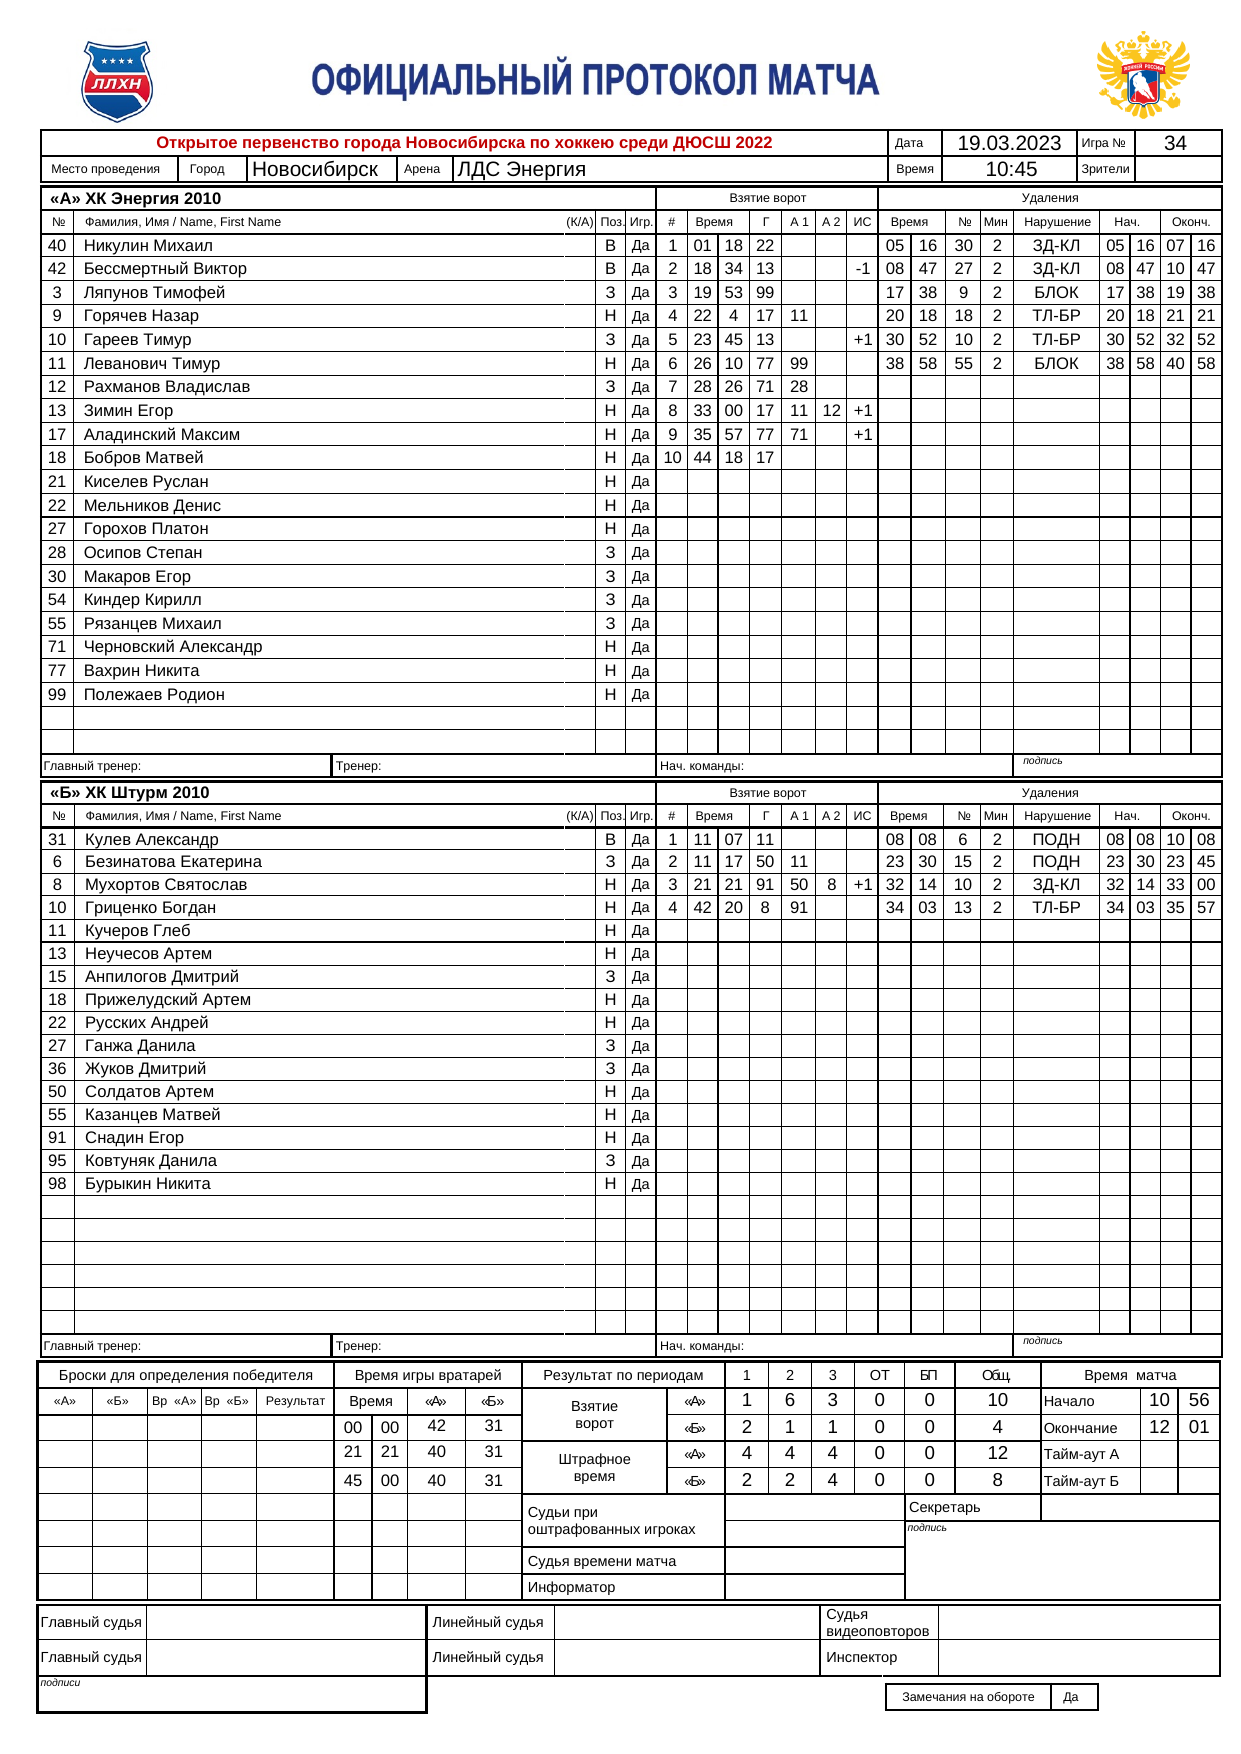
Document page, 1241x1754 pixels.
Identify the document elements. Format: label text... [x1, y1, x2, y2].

table_cell [75, 1196, 564, 1218]
table_cell [847, 1265, 877, 1287]
table_cell [466, 1494, 521, 1520]
table_cell [1100, 376, 1129, 398]
table_cell Да [626, 943, 655, 964]
table_cell -1 [847, 257, 877, 280]
table_cell Секретарь [906, 1495, 1040, 1520]
table_cell [981, 376, 1013, 398]
table_cell [596, 1288, 625, 1310]
table_cell [626, 1288, 655, 1310]
table_cell Фамилия, Имя / Name, First Name [74, 211, 565, 233]
table_cell 13 [944, 896, 980, 918]
table_cell [847, 612, 877, 634]
table_cell ТЛ-БР [1014, 896, 1099, 918]
table_cell 8 [42, 874, 74, 895]
table_cell Да [626, 470, 655, 493]
table_header Время игры вратарей [335, 1363, 521, 1387]
table_cell [719, 1288, 749, 1310]
table_cell 18 [1131, 305, 1160, 327]
table_cell [1100, 446, 1129, 469]
table_cell [565, 989, 595, 1011]
table_cell [816, 565, 846, 587]
table_header Взятие ворот [657, 783, 877, 803]
table_cell [1014, 1311, 1099, 1333]
table_cell 12 [42, 376, 73, 398]
table_cell Да [626, 257, 655, 280]
table_cell [816, 470, 846, 493]
table_cell [981, 423, 1013, 445]
table_cell Поз. [596, 211, 625, 233]
table_cell подпись [1014, 755, 1221, 776]
table_cell [202, 1521, 256, 1546]
table_cell [565, 920, 595, 941]
table_cell [1161, 707, 1190, 729]
table_header Общ. [956, 1363, 1040, 1387]
table_cell [335, 1494, 371, 1520]
table_cell Игр. [626, 211, 655, 233]
table_cell [750, 920, 781, 941]
table_cell [1014, 636, 1099, 658]
table_cell [1192, 989, 1221, 1011]
table_cell Киселев Руслан [74, 470, 564, 493]
table_cell 18 [719, 446, 749, 469]
table_cell подпись [906, 1522, 1219, 1599]
table_cell [1014, 966, 1099, 987]
table_cell Мельников Денис [74, 494, 564, 516]
table_cell [719, 1058, 749, 1079]
table_cell ТЛ-БР [1014, 328, 1099, 351]
table_cell [39, 1494, 92, 1520]
table_cell [782, 1150, 815, 1172]
table_cell [847, 1012, 877, 1033]
table_cell [1192, 1311, 1221, 1333]
table_cell З [596, 966, 625, 987]
table_cell [816, 683, 846, 706]
table_cell 13 [750, 257, 781, 280]
table_cell [657, 943, 687, 964]
table_cell [408, 1547, 465, 1573]
table_cell [657, 683, 687, 706]
table_cell [750, 1127, 781, 1149]
table_cell Бурыкин Никита [75, 1173, 564, 1195]
table_cell Взятие ворот [523, 1389, 666, 1440]
table_cell Жуков Дмитрий [75, 1058, 564, 1079]
table_cell [750, 1196, 781, 1218]
table_cell [596, 1219, 625, 1241]
table_cell [981, 1265, 1013, 1287]
table_cell 23 [1100, 850, 1129, 872]
table_cell [688, 1288, 717, 1310]
table_cell [816, 1219, 846, 1241]
table_cell Да [626, 896, 655, 918]
table_cell [657, 1127, 687, 1149]
table_cell 00 [1192, 874, 1221, 895]
table_cell 54 [42, 588, 73, 611]
table_cell [257, 1416, 333, 1440]
table_cell 12 [816, 399, 846, 422]
table_cell [1100, 612, 1129, 634]
table_cell Н [596, 399, 625, 422]
table_cell [750, 565, 781, 587]
table_cell [1100, 1127, 1129, 1149]
table_cell Г [750, 211, 781, 233]
table_cell [1192, 1173, 1221, 1195]
table_cell [816, 423, 846, 445]
table_cell [719, 1311, 749, 1333]
table_cell [912, 612, 945, 634]
table_cell 19 [688, 281, 717, 303]
table_cell [93, 1441, 147, 1467]
table_cell 17 [879, 281, 910, 303]
table_cell 35 [688, 423, 717, 445]
table_cell [782, 1219, 815, 1241]
table_cell [981, 1127, 1013, 1149]
table_cell [879, 659, 910, 682]
table_cell [1014, 659, 1099, 682]
table_cell [847, 1081, 877, 1103]
table_cell [879, 1265, 910, 1287]
table_cell Н [596, 305, 625, 327]
table_cell [782, 257, 815, 280]
table_cell 10 [946, 328, 980, 351]
table_cell [847, 659, 877, 682]
table_cell Игр. [626, 805, 655, 826]
table_header Да [1052, 1685, 1097, 1709]
table_cell [39, 1416, 92, 1440]
table_cell Казанцев Матвей [75, 1104, 564, 1126]
table_header «А» ХК Энергия 2010 [42, 188, 655, 209]
table_cell 2 [981, 829, 1013, 849]
table_cell [1161, 1288, 1190, 1310]
table_cell 14 [912, 874, 943, 895]
table_cell ПОДН [1014, 850, 1099, 872]
table_cell [1014, 1288, 1099, 1310]
table_cell [816, 1196, 846, 1218]
table_cell 31 [466, 1441, 521, 1467]
table_cell [657, 565, 687, 587]
table_cell [782, 989, 815, 1011]
table_cell 71 [782, 423, 815, 445]
table_cell 03 [1131, 896, 1160, 918]
table_cell 1 [657, 829, 687, 849]
table_cell [93, 1574, 147, 1599]
table_cell [1179, 1441, 1219, 1467]
table_cell [719, 612, 749, 634]
table_cell 2 [981, 281, 1013, 303]
table_cell [1161, 683, 1190, 706]
table_cell [847, 896, 877, 918]
table_cell подписи [39, 1677, 425, 1711]
table_header Дата [889, 131, 941, 155]
table_cell [981, 659, 1013, 682]
table_cell 31 [466, 1468, 521, 1493]
table_cell 0 [855, 1442, 904, 1467]
table_cell [816, 257, 846, 280]
table_cell [596, 1311, 625, 1333]
table_cell Судья видеоповторов [821, 1606, 938, 1639]
table_cell [428, 1677, 882, 1711]
table_cell [1014, 1127, 1099, 1149]
table_cell [688, 683, 717, 706]
table_cell [816, 352, 846, 374]
table_cell ЛДС Энергия [454, 157, 887, 181]
table_cell [565, 1196, 595, 1218]
table_cell [981, 1035, 1013, 1057]
table_cell [1161, 943, 1190, 964]
table_cell [879, 1311, 910, 1333]
table_cell [1014, 494, 1099, 516]
table_cell [202, 1416, 256, 1440]
table_cell [1161, 1196, 1190, 1218]
table_cell 08 [1100, 829, 1129, 849]
table_cell [1100, 636, 1129, 658]
table_cell [657, 1265, 687, 1287]
table_cell [750, 1150, 781, 1172]
table_cell Оконч. [1161, 805, 1221, 826]
table_cell [719, 1265, 749, 1287]
table_cell [946, 636, 980, 658]
table_cell [782, 636, 815, 658]
table_cell [816, 1127, 846, 1149]
table_cell [555, 1640, 819, 1675]
table_cell [565, 683, 595, 706]
table_cell З [596, 565, 625, 587]
table_cell [1161, 730, 1190, 753]
table_cell [944, 1265, 980, 1287]
table_cell [946, 588, 980, 611]
table_cell Линейный судья [428, 1640, 554, 1675]
table_cell Результат [257, 1389, 333, 1413]
table_cell [782, 565, 815, 587]
table_cell 57 [1192, 896, 1221, 918]
table_cell [944, 1311, 980, 1333]
table_cell Киндер Кирилл [74, 588, 564, 611]
table_cell [1161, 518, 1190, 540]
table_cell 30 [42, 565, 73, 587]
table_cell [1100, 989, 1129, 1011]
table_cell 00 [373, 1468, 407, 1493]
table_cell Арена [398, 157, 452, 181]
table_cell [408, 1521, 465, 1546]
table_cell [1014, 943, 1099, 964]
table_cell [1161, 1311, 1190, 1333]
table_cell [565, 1173, 595, 1195]
table_cell 40 [1161, 352, 1190, 374]
table_cell [42, 1242, 74, 1264]
table_cell [1014, 612, 1099, 634]
table_cell [946, 470, 980, 493]
table_cell [879, 943, 910, 964]
table_cell 05 [879, 235, 910, 256]
table_cell [1192, 1288, 1221, 1310]
table_cell Тренер: [333, 755, 655, 776]
table_cell [626, 1242, 655, 1264]
table_cell Никулин Михаил [74, 235, 564, 256]
table_cell ТЛ-БР [1014, 305, 1099, 327]
table_cell [1014, 1265, 1099, 1287]
table_cell [1014, 518, 1099, 540]
table_cell [1131, 541, 1160, 564]
table_cell 00 [335, 1416, 371, 1440]
table_cell 30 [912, 850, 943, 872]
table_cell [1100, 683, 1129, 706]
table_cell Горячев Назар [74, 305, 564, 327]
table_cell [565, 636, 595, 658]
table_cell [879, 1035, 910, 1057]
table_cell [1014, 446, 1099, 469]
table_cell [847, 352, 877, 374]
table_cell [782, 829, 815, 849]
table_cell 11 [688, 829, 717, 849]
table_cell [816, 518, 846, 540]
table_cell [565, 352, 595, 374]
table_cell 31 [42, 829, 74, 849]
table_cell 71 [750, 376, 781, 398]
table_cell [719, 565, 749, 587]
table_cell 03 [912, 896, 943, 918]
table_cell [879, 565, 910, 587]
table_cell 28 [688, 376, 717, 398]
table_cell 16 [912, 235, 945, 256]
table_cell 21 [335, 1441, 371, 1467]
table_cell [1192, 1242, 1221, 1264]
table_cell 10:45 [943, 157, 1076, 181]
table_cell 18 [946, 305, 980, 327]
table_cell 10 [1161, 829, 1190, 849]
table_cell А 1 [782, 805, 815, 826]
table_cell Вр «А» [148, 1389, 201, 1413]
table_cell [847, 1219, 877, 1241]
table_cell [688, 588, 717, 611]
table_cell [466, 1547, 521, 1573]
table_cell [847, 966, 877, 987]
table_cell 2 [981, 257, 1013, 280]
table_cell [657, 1012, 687, 1033]
table_cell [1161, 1127, 1190, 1149]
table_cell 32 [1161, 328, 1190, 351]
table_cell 10 [1141, 1389, 1177, 1413]
table_cell [879, 920, 910, 941]
table_cell [981, 1196, 1013, 1218]
table_cell А 2 [816, 805, 846, 826]
table_cell 98 [42, 1173, 74, 1195]
table_cell [816, 494, 846, 516]
table_cell [782, 281, 815, 303]
table_cell [719, 1242, 749, 1264]
table_cell [816, 707, 846, 729]
table_cell Да [626, 1035, 655, 1057]
table_cell Мухортов Святослав [75, 874, 564, 895]
table_cell Гриценко Богдан [75, 896, 564, 918]
table_cell 17 [1100, 281, 1129, 303]
table_cell [847, 518, 877, 540]
table_cell [782, 1242, 815, 1264]
table_cell 32 [879, 874, 910, 895]
table_cell [565, 494, 595, 516]
table_cell [750, 966, 781, 987]
table_cell [847, 1150, 877, 1172]
table_cell [750, 1058, 781, 1079]
table_cell [946, 446, 980, 469]
table_cell [565, 565, 595, 587]
table_cell [688, 1104, 717, 1126]
table_cell [688, 1012, 717, 1033]
table_cell [750, 683, 781, 706]
table_cell Да [626, 1104, 655, 1126]
table_cell Линейный судья [428, 1606, 554, 1639]
table_cell Н [596, 989, 625, 1011]
table_cell [981, 1081, 1013, 1103]
table_cell [981, 730, 1013, 753]
table_cell 11 [782, 399, 815, 422]
table_cell [1014, 1219, 1099, 1241]
table_cell [912, 707, 945, 729]
table_cell [1014, 470, 1099, 493]
table_cell «А» [668, 1442, 724, 1467]
table_cell [981, 541, 1013, 564]
table_cell Да [626, 683, 655, 706]
table_cell [750, 1288, 781, 1310]
table_cell [719, 518, 749, 540]
table_cell [1161, 636, 1190, 658]
table_cell [565, 518, 595, 540]
table_cell 8 [956, 1468, 1040, 1493]
table_cell [1161, 1173, 1190, 1195]
table_cell [847, 989, 877, 1011]
table_cell [1161, 612, 1190, 634]
table_cell 2 [726, 1415, 768, 1440]
table_header БП [905, 1363, 954, 1387]
table_cell Макаров Егор [74, 565, 564, 587]
table_cell 26 [688, 352, 717, 374]
table_cell [257, 1521, 333, 1546]
table_cell [42, 1265, 74, 1287]
table_cell Время [879, 805, 943, 826]
table_cell Да [626, 966, 655, 987]
table_cell [657, 1150, 687, 1172]
table_header Игра № [1078, 131, 1134, 155]
table_cell [782, 1265, 815, 1287]
table_cell [750, 541, 781, 564]
table_cell 13 [42, 943, 74, 964]
table_cell [944, 1242, 980, 1264]
table_cell [912, 1173, 943, 1195]
table_cell [1131, 376, 1160, 398]
table_cell [1161, 376, 1190, 398]
table_cell [946, 683, 980, 706]
table_cell [1014, 707, 1099, 729]
table_cell З [596, 612, 625, 634]
table_cell [93, 1468, 147, 1493]
table_cell [1161, 1242, 1190, 1264]
table_cell Да [626, 659, 655, 682]
table_cell 40 [408, 1441, 465, 1467]
table_cell [565, 1311, 595, 1333]
table_cell [565, 328, 595, 351]
table_cell 08 [1100, 257, 1129, 280]
table_cell [1192, 707, 1221, 729]
table_cell Информатор [523, 1575, 724, 1599]
table_cell # [657, 211, 687, 233]
table_cell [912, 920, 943, 941]
table_cell [1192, 730, 1221, 753]
table_cell [981, 1311, 1013, 1333]
table_cell [879, 1104, 910, 1126]
table_cell [1014, 1104, 1099, 1126]
table_cell [39, 1574, 92, 1599]
table_cell [1192, 376, 1221, 398]
table_cell [879, 989, 910, 1011]
table_cell 30 [879, 328, 910, 351]
table_cell [816, 235, 846, 256]
table_cell [1014, 1081, 1099, 1103]
table_cell [1136, 157, 1221, 181]
table_cell Тайм-аут А [1042, 1441, 1140, 1467]
table_cell 15 [944, 850, 980, 872]
table_cell [981, 1288, 1013, 1310]
table_cell [750, 1081, 781, 1103]
table_cell [782, 446, 815, 469]
table_cell [1014, 1173, 1099, 1195]
table_cell [1161, 1081, 1190, 1103]
table_cell [912, 1242, 943, 1264]
table_cell +1 [847, 328, 877, 351]
table_cell [719, 636, 749, 658]
table_cell 91 [750, 874, 781, 895]
table_cell [981, 1219, 1013, 1241]
table_cell Оконч. [1161, 211, 1221, 233]
table_cell 53 [719, 281, 749, 303]
table_cell 3 [657, 281, 687, 303]
table_cell 18 [42, 989, 74, 1011]
table_cell [912, 565, 945, 587]
table_cell Н [596, 352, 625, 374]
table_cell [816, 588, 846, 611]
table_cell 1 [726, 1389, 768, 1413]
table_cell [879, 1219, 910, 1241]
table_cell [719, 1173, 749, 1195]
table_cell [719, 920, 749, 941]
table_cell [912, 1196, 943, 1218]
table_cell [847, 1035, 877, 1057]
table_cell 77 [750, 423, 781, 445]
table_cell [912, 989, 943, 1011]
table_cell Вр «Б» [202, 1389, 256, 1413]
table_cell [719, 1196, 749, 1218]
table_cell [981, 494, 1013, 516]
table_cell Да [626, 305, 655, 327]
table_cell 22 [688, 305, 717, 327]
table_header Открытое первенство города Новосибирска по хоккею среди ДЮСШ 2022 [42, 131, 887, 155]
table_cell [1192, 1081, 1221, 1103]
table_cell Солдатов Артем [75, 1081, 564, 1103]
table_cell [750, 494, 781, 516]
table_cell [657, 1035, 687, 1057]
table_cell [912, 943, 943, 964]
table_cell «Б » [466, 1389, 521, 1413]
table_cell [257, 1468, 333, 1493]
table_cell [202, 1441, 256, 1467]
table_cell Судьи при оштрафованных игроках [523, 1495, 724, 1546]
table_cell [1100, 470, 1129, 493]
table_cell 36 [42, 1058, 74, 1079]
table_cell [981, 565, 1013, 587]
table_cell 50 [782, 874, 815, 895]
table_cell Да [626, 588, 655, 611]
table_cell [944, 920, 980, 941]
table_cell [373, 1521, 407, 1546]
table_cell [1192, 966, 1221, 987]
table_cell [782, 1196, 815, 1218]
table_cell [147, 1640, 425, 1675]
table_cell Н [596, 636, 625, 658]
table_cell [750, 1311, 781, 1333]
table_cell БЛОК [1014, 352, 1099, 374]
table_cell [750, 470, 781, 493]
table_cell 47 [1192, 257, 1221, 280]
table_cell 52 [912, 328, 945, 351]
table_cell [816, 850, 846, 872]
table_cell 31 [466, 1416, 521, 1440]
table_cell [750, 730, 781, 753]
table_cell Да [626, 850, 655, 872]
table_cell [688, 920, 717, 941]
table_cell З [596, 850, 625, 872]
table_cell 10 [1161, 257, 1190, 280]
table_cell [565, 659, 595, 682]
table_cell Поз. [596, 805, 625, 826]
table_cell [1014, 588, 1099, 611]
table_cell 18 [912, 305, 945, 327]
table_cell [879, 446, 910, 469]
table_cell 18 [42, 446, 73, 469]
table_cell [726, 1548, 904, 1573]
table_cell Прижелудский Артем [75, 989, 564, 1011]
table_cell З [596, 1150, 625, 1172]
table_cell 08 [912, 829, 943, 849]
table_header Замечания на обороте [887, 1685, 1050, 1709]
table_cell [466, 1574, 521, 1599]
table_cell [879, 518, 910, 540]
table_cell [335, 1574, 371, 1599]
table_cell [565, 707, 595, 729]
table_cell [1192, 1104, 1221, 1126]
table_cell [912, 494, 945, 516]
table_cell [912, 376, 945, 398]
table_cell Да [626, 541, 655, 564]
table_cell [946, 376, 980, 398]
table_cell 21 [373, 1441, 407, 1467]
table_cell «Б» [93, 1389, 147, 1413]
table_cell 16 [1131, 235, 1160, 256]
table_cell [912, 1311, 943, 1333]
table_cell [657, 966, 687, 987]
table_cell [1161, 446, 1190, 469]
table_cell [1192, 518, 1221, 540]
table_cell [944, 1288, 980, 1310]
table_cell [1161, 989, 1190, 1011]
table_header Удаления [879, 188, 1221, 209]
table_cell 14 [1131, 874, 1160, 895]
table_cell [816, 659, 846, 682]
table_cell 10 [944, 874, 980, 895]
table_cell [750, 612, 781, 634]
table_cell [847, 850, 877, 872]
table_header 34 [1136, 131, 1221, 155]
table_cell Да [626, 1150, 655, 1172]
table_cell З [596, 1058, 625, 1079]
table_cell 17 [750, 399, 781, 422]
table_cell 38 [1100, 352, 1129, 374]
table_cell [1131, 518, 1160, 540]
table_cell 9 [946, 281, 980, 303]
table_cell [847, 1173, 877, 1195]
table_header 19.03.2023 [943, 131, 1076, 155]
table_cell 08 [1131, 829, 1160, 849]
table_cell [879, 1242, 910, 1264]
table_header Броски для определения победителя [39, 1363, 333, 1387]
table_cell А 2 [816, 211, 846, 233]
table_cell [944, 1150, 980, 1172]
table_cell +1 [847, 423, 877, 445]
table_cell 38 [879, 352, 910, 374]
table_cell [1014, 541, 1099, 564]
table_cell Да [626, 399, 655, 422]
table_cell [981, 1150, 1013, 1172]
table_cell Н [596, 1104, 625, 1126]
table_cell [847, 683, 877, 706]
table_cell [750, 1265, 781, 1287]
table_cell [1100, 1173, 1129, 1195]
table_cell [816, 305, 846, 327]
table_cell [565, 1265, 595, 1287]
table_cell 21 [719, 874, 749, 895]
table_cell [657, 1058, 687, 1079]
table_cell 18 [688, 257, 717, 280]
table_cell 58 [1192, 352, 1221, 374]
table_cell 8 [750, 896, 781, 918]
table_header Удаления [879, 783, 1221, 803]
table_cell 52 [1192, 328, 1221, 351]
table_cell [981, 920, 1013, 941]
table_cell Нач. команды: [657, 1335, 1012, 1356]
table_cell [816, 920, 846, 941]
table_cell [782, 1058, 815, 1079]
table_cell [1131, 1242, 1160, 1264]
table_cell [981, 966, 1013, 987]
table_cell Да [626, 1058, 655, 1079]
table_cell [750, 1173, 781, 1195]
table_cell [1192, 659, 1221, 682]
table_cell [1131, 1081, 1160, 1103]
table_cell [912, 1104, 943, 1126]
table_cell [93, 1521, 147, 1546]
table_cell 0 [855, 1389, 904, 1413]
table_cell [1161, 470, 1190, 493]
table_cell [847, 235, 877, 256]
table_cell [946, 494, 980, 516]
table_cell 27 [946, 257, 980, 280]
table_cell [1131, 399, 1160, 422]
table_cell Кулев Александр [75, 829, 564, 849]
table_cell [1131, 1035, 1160, 1057]
table_cell # [657, 805, 687, 826]
table_cell [1131, 494, 1160, 516]
table_cell [39, 1468, 92, 1493]
table_cell [912, 1219, 943, 1241]
table_cell 0 [855, 1468, 904, 1493]
table_cell [1099, 1682, 1220, 1711]
table_cell [75, 1311, 564, 1333]
table_cell 05 [1100, 235, 1129, 256]
table_cell [1161, 1219, 1190, 1241]
table_cell [1161, 423, 1190, 445]
table_cell Да [626, 1127, 655, 1149]
table_cell [565, 446, 595, 469]
table_cell [565, 470, 595, 493]
table_cell [565, 896, 595, 918]
table_cell [657, 494, 687, 516]
table_cell [565, 1242, 595, 1264]
table_cell № [42, 211, 73, 233]
table_cell [147, 1606, 425, 1639]
table_cell [39, 1521, 92, 1546]
table_cell [1192, 399, 1221, 422]
table_cell [257, 1574, 333, 1599]
table_cell [657, 1242, 687, 1264]
table_cell [726, 1521, 904, 1546]
table_cell [93, 1494, 147, 1520]
table_cell [657, 1288, 687, 1310]
table_cell [688, 1150, 717, 1172]
table_cell 4 [657, 305, 687, 327]
table_cell [944, 1035, 980, 1057]
table_cell [879, 470, 910, 493]
table_cell [1192, 1219, 1221, 1241]
table_cell [847, 446, 877, 469]
table_cell 08 [879, 257, 910, 280]
table_cell 08 [1192, 829, 1221, 849]
table_cell [1192, 494, 1221, 516]
table_cell [1131, 1150, 1160, 1172]
table_cell 10 [956, 1389, 1040, 1413]
table_cell Нарушение [1014, 211, 1099, 233]
table_cell [74, 730, 564, 753]
table_cell [1014, 399, 1099, 422]
table_cell [1014, 1012, 1099, 1033]
table_cell [565, 612, 595, 634]
table_cell [981, 588, 1013, 611]
table_cell [719, 1012, 749, 1033]
table_cell [1100, 1081, 1129, 1103]
table_cell 91 [782, 896, 815, 918]
table_cell [657, 518, 687, 540]
table_cell [912, 1150, 943, 1172]
table_cell Штрафное время [523, 1442, 666, 1493]
table_cell [847, 305, 877, 327]
table_cell Тренер: [333, 1335, 655, 1356]
table_cell [1042, 1495, 1219, 1520]
table_cell [879, 1196, 910, 1218]
table_cell № [946, 211, 980, 233]
table_cell [1161, 966, 1190, 987]
table_cell [782, 235, 815, 256]
table_cell [75, 1265, 564, 1287]
table_cell [626, 1311, 655, 1333]
table_cell 45 [1192, 850, 1221, 872]
table_cell 08 [879, 829, 910, 849]
table_cell 3 [657, 874, 687, 895]
table_cell [719, 1150, 749, 1172]
table_cell Рязанцев Михаил [74, 612, 564, 634]
table_cell [1131, 1196, 1160, 1218]
table_cell 0 [855, 1415, 904, 1440]
table_cell 34 [1100, 896, 1129, 918]
table_cell [1014, 1035, 1099, 1057]
table_cell Да [626, 989, 655, 1011]
table_cell [1100, 399, 1129, 422]
table_cell [688, 1173, 717, 1195]
table_cell [1100, 1311, 1129, 1333]
table_cell [1141, 1468, 1177, 1493]
table_cell [1179, 1468, 1219, 1493]
table_cell «Б» [668, 1415, 724, 1440]
table_cell 91 [42, 1127, 74, 1149]
table_cell Зимин Егор [74, 399, 564, 422]
table_cell [750, 1104, 781, 1126]
table_cell [257, 1494, 333, 1520]
table_cell [657, 541, 687, 564]
table_cell [1100, 1012, 1129, 1033]
table_cell [782, 659, 815, 682]
table_cell [1131, 612, 1160, 634]
table_cell Ганжа Данила [75, 1035, 564, 1057]
table_cell [42, 1288, 74, 1310]
table_cell Черновский Александр [74, 636, 564, 658]
table_cell [912, 1288, 943, 1310]
table_cell [946, 423, 980, 445]
table_cell [1131, 1219, 1160, 1241]
table_cell [626, 1219, 655, 1241]
table_cell Леванович Тимур [74, 352, 564, 374]
table_cell «А» [408, 1389, 465, 1413]
table_cell 11 [782, 305, 815, 327]
table_cell 42 [408, 1416, 465, 1440]
table_cell [565, 541, 595, 564]
table_cell [1100, 1150, 1129, 1172]
table_cell [373, 1574, 407, 1599]
table_cell [782, 1012, 815, 1033]
table_cell Вахрин Никита [74, 659, 564, 682]
table_cell [912, 541, 945, 564]
table_cell [1141, 1441, 1177, 1467]
table_cell Да [626, 446, 655, 469]
table_cell [879, 1127, 910, 1149]
table_cell [782, 1311, 815, 1333]
table_cell Н [596, 659, 625, 682]
table_cell [1100, 1196, 1129, 1218]
table_cell [726, 1495, 904, 1520]
table_cell 15 [42, 966, 74, 987]
table_cell 1 [769, 1415, 811, 1440]
table_cell [981, 1104, 1013, 1126]
table_cell [657, 470, 687, 493]
table_cell ЗД-КЛ [1014, 257, 1099, 280]
table_cell [565, 257, 595, 280]
table_cell Нарушение [1014, 805, 1099, 826]
table_cell [939, 1640, 1219, 1675]
table_cell Горохов Платон [74, 518, 564, 540]
table_cell [816, 446, 846, 469]
table_cell [657, 1104, 687, 1126]
table_cell [946, 659, 980, 682]
table_cell [1161, 565, 1190, 587]
table_cell [981, 636, 1013, 658]
table_cell [1014, 989, 1099, 1011]
table_cell [202, 1547, 256, 1573]
table_cell [847, 1127, 877, 1149]
table_cell 38 [912, 281, 945, 303]
table_cell [750, 707, 781, 729]
table_cell [1131, 730, 1160, 753]
table_cell Н [596, 446, 625, 469]
table_cell [688, 636, 717, 658]
table_cell [1100, 920, 1129, 941]
table_cell [1131, 659, 1160, 682]
table_cell [93, 1416, 147, 1440]
table_cell [1131, 1311, 1160, 1333]
table_cell [373, 1494, 407, 1520]
table_cell [816, 1173, 846, 1195]
table_cell [912, 683, 945, 706]
table_cell Время [879, 211, 945, 233]
table_cell [719, 683, 749, 706]
table_cell [782, 920, 815, 941]
table_cell [1192, 943, 1221, 964]
table_cell [1100, 966, 1129, 987]
table_cell [946, 565, 980, 587]
table_cell Н [596, 874, 625, 895]
table_cell [688, 1242, 717, 1264]
table_cell [981, 1058, 1013, 1079]
table_cell 55 [42, 612, 73, 634]
table_cell ПОДН [1014, 829, 1099, 849]
table_cell 0 [905, 1442, 954, 1467]
table_cell [148, 1574, 201, 1599]
table_cell 4 [719, 305, 749, 327]
table_cell [565, 730, 595, 753]
table_cell 8 [657, 399, 687, 422]
table_cell 11 [42, 352, 73, 374]
table_cell [1014, 376, 1099, 398]
table_cell [1131, 920, 1160, 941]
table_cell [565, 850, 595, 872]
table_cell 95 [42, 1150, 74, 1172]
table_cell 26 [719, 376, 749, 398]
table_cell [981, 1242, 1013, 1264]
table_cell [596, 1265, 625, 1287]
table_cell [750, 518, 781, 540]
table_cell [657, 707, 687, 729]
table_cell [657, 1311, 687, 1333]
table_cell подпись [1014, 1335, 1221, 1356]
table_cell 71 [42, 636, 73, 658]
table_cell [657, 1173, 687, 1195]
table_cell [1131, 1288, 1160, 1310]
table_cell № [944, 805, 980, 826]
table_header Время матча [1042, 1363, 1219, 1387]
table_cell [596, 1242, 625, 1264]
table_cell [879, 683, 910, 706]
table_cell 44 [688, 446, 717, 469]
table_cell А 1 [782, 211, 815, 233]
table_cell [981, 612, 1013, 634]
table_cell 58 [1131, 352, 1160, 374]
table_cell [626, 707, 655, 729]
table_cell [1100, 1058, 1129, 1079]
table_cell 4 [812, 1468, 854, 1493]
table_cell Да [626, 920, 655, 941]
table_cell [782, 730, 815, 753]
table_cell № [42, 805, 74, 826]
table_cell 50 [750, 850, 781, 872]
table_cell Г [750, 805, 781, 826]
table_cell [688, 730, 717, 753]
table_cell 23 [1161, 850, 1190, 872]
table_cell [688, 1081, 717, 1103]
table_cell [981, 446, 1013, 469]
table_cell [847, 1288, 877, 1310]
table_cell [912, 659, 945, 682]
table_cell [981, 1173, 1013, 1195]
table_cell [1192, 636, 1221, 658]
table_cell [944, 1081, 980, 1103]
table_cell [719, 494, 749, 516]
table_cell [1131, 966, 1160, 987]
table_cell Время [688, 211, 749, 233]
table_cell [1192, 1012, 1221, 1033]
table_cell [565, 829, 595, 849]
table_cell [782, 1173, 815, 1195]
table_cell Ляпунов Тимофей [74, 281, 564, 303]
table_cell [1192, 565, 1221, 587]
table_cell 21 [1192, 305, 1221, 327]
table_cell 58 [912, 352, 945, 374]
table_cell 33 [1161, 874, 1190, 895]
table_cell [782, 328, 815, 351]
table_cell [847, 376, 877, 398]
table_cell [657, 1081, 687, 1103]
table_header Результат по периодам [523, 1363, 724, 1387]
table_cell [1161, 1265, 1190, 1287]
table_cell [466, 1521, 521, 1546]
table_cell 01 [688, 235, 717, 256]
table_cell [565, 281, 595, 303]
table_cell [202, 1494, 256, 1520]
table_cell 34 [879, 896, 910, 918]
table_header «Б» ХК Штурм 2010 [42, 783, 655, 803]
table_cell 00 [373, 1416, 407, 1440]
table_cell З [596, 281, 625, 303]
table_cell 17 [42, 423, 73, 445]
table_header 3 [812, 1363, 854, 1387]
table_cell Судья времени матча [523, 1548, 724, 1573]
table_cell [981, 989, 1013, 1011]
table_cell [946, 730, 980, 753]
table_cell [816, 636, 846, 658]
table_cell [1131, 1104, 1160, 1126]
table_cell 99 [750, 281, 781, 303]
table_cell [726, 1575, 904, 1599]
table_cell [847, 1196, 877, 1218]
table_cell З [596, 1035, 625, 1057]
table_cell 4 [657, 896, 687, 918]
table_cell 17 [719, 850, 749, 872]
table_cell 16 [1192, 235, 1221, 256]
table_cell [816, 829, 846, 849]
table_cell [981, 707, 1013, 729]
table_cell [42, 1196, 74, 1218]
table_cell 42 [42, 257, 73, 280]
table_cell 34 [719, 257, 749, 280]
table_cell 0 [905, 1415, 954, 1440]
table_cell [39, 1441, 92, 1467]
table_cell З [596, 328, 625, 351]
table_cell [782, 966, 815, 987]
table_cell [816, 943, 846, 964]
table_cell [1100, 707, 1129, 729]
table_cell ЗД-КЛ [1014, 235, 1099, 256]
table_cell [847, 565, 877, 587]
table_cell 07 [1161, 235, 1190, 256]
table_cell Новосибирск [248, 157, 396, 181]
table_cell [912, 1012, 943, 1033]
table_cell [847, 829, 877, 849]
table_cell 77 [750, 352, 781, 374]
table_cell [750, 1012, 781, 1033]
table_cell Время [889, 157, 941, 181]
table_cell 10 [42, 328, 73, 351]
table_cell [75, 1242, 564, 1264]
table_cell Ковтуняк Данила [75, 1150, 564, 1172]
table_cell 10 [657, 446, 687, 469]
table_cell [1014, 730, 1099, 753]
table_cell 28 [782, 376, 815, 398]
table_cell «Б» [668, 1468, 724, 1493]
table_cell [657, 612, 687, 634]
table_cell Инспектор [821, 1640, 938, 1675]
table_cell [1161, 494, 1190, 516]
table_cell 17 [750, 446, 781, 469]
table_cell Тайм-аут Б [1042, 1468, 1140, 1493]
table_cell Безинатова Екатерина [75, 850, 564, 872]
table_cell 2 [981, 305, 1013, 327]
table_cell [1192, 423, 1221, 445]
table_cell [816, 1035, 846, 1057]
table_cell [847, 1058, 877, 1079]
table_cell Да [626, 1081, 655, 1103]
table_cell [1192, 588, 1221, 611]
table_cell 10 [719, 352, 749, 374]
table_cell 1 [812, 1415, 854, 1440]
table_cell [42, 707, 73, 729]
table_cell Мин [981, 805, 1013, 826]
table_cell Н [596, 470, 625, 493]
table_cell [1161, 1012, 1190, 1033]
table_cell [981, 1012, 1013, 1033]
table_cell Да [626, 352, 655, 374]
table_cell [981, 683, 1013, 706]
table_cell Место проведения [42, 157, 177, 181]
table_cell [912, 399, 945, 422]
table_cell [596, 1196, 625, 1218]
table_cell [912, 446, 945, 469]
table_cell [1100, 494, 1129, 516]
table_cell 17 [750, 305, 781, 327]
table_cell [1100, 518, 1129, 540]
table_cell 00 [719, 399, 749, 422]
table_cell Да [626, 829, 655, 849]
table_cell [565, 943, 595, 964]
table_cell Окончание [1042, 1415, 1140, 1440]
table_cell [565, 1081, 595, 1103]
table_cell [1131, 707, 1160, 729]
table_cell [879, 541, 910, 564]
table_cell [816, 1265, 846, 1287]
table_cell [1100, 565, 1129, 587]
table_cell [565, 399, 595, 422]
table_cell 30 [946, 235, 980, 256]
table_cell [879, 494, 910, 516]
table_cell [939, 1606, 1219, 1639]
table_cell [626, 1265, 655, 1287]
table_cell [879, 707, 910, 729]
table_cell Н [596, 920, 625, 941]
table_cell 12 [1141, 1415, 1177, 1440]
table_cell [1192, 1035, 1221, 1057]
table_cell [782, 1081, 815, 1103]
table_cell [912, 730, 945, 753]
table_cell [847, 470, 877, 493]
table_cell [596, 730, 625, 753]
table_cell [1131, 1012, 1160, 1033]
table_cell [944, 1219, 980, 1241]
table_cell [719, 966, 749, 987]
table_cell 38 [1192, 281, 1221, 303]
table_header Взятие ворот [657, 188, 877, 209]
table_cell Н [596, 683, 625, 706]
table_cell [626, 1196, 655, 1218]
table_cell [1100, 1104, 1129, 1126]
table_cell Н [596, 1012, 625, 1033]
table_cell Главный тренер: [42, 755, 330, 776]
table_cell [816, 376, 846, 398]
table_cell (К/А) [565, 211, 595, 233]
table_cell [847, 920, 877, 941]
table_cell В [596, 829, 625, 849]
table_cell БЛОК [1014, 281, 1099, 303]
table_cell Снадин Егор [75, 1127, 564, 1149]
table_cell [946, 541, 980, 564]
table_cell 22 [42, 494, 73, 516]
table_cell [1100, 1288, 1129, 1310]
table_cell [565, 1127, 595, 1149]
table_cell [1100, 1265, 1129, 1287]
table_cell [1131, 1173, 1160, 1195]
table_cell [1100, 423, 1129, 445]
table_cell [912, 470, 945, 493]
table_cell [688, 1265, 717, 1287]
table_cell [657, 659, 687, 682]
table_cell [719, 1081, 749, 1103]
table_cell [1131, 943, 1160, 964]
table_cell [912, 518, 945, 540]
table_cell 99 [42, 683, 73, 706]
table_cell [719, 659, 749, 682]
table_cell [782, 683, 815, 706]
table_cell [879, 612, 910, 634]
table_cell 11 [750, 829, 781, 849]
table_cell [946, 399, 980, 422]
table_cell Н [596, 896, 625, 918]
table_cell 38 [1131, 281, 1160, 303]
table_cell [688, 1127, 717, 1149]
table_cell [847, 943, 877, 964]
table_cell [1161, 1035, 1190, 1057]
table_cell [912, 1265, 943, 1287]
table_cell [847, 541, 877, 564]
table_cell [688, 541, 717, 564]
table_cell [879, 376, 910, 398]
table_cell В [596, 257, 625, 280]
table_cell 9 [657, 423, 687, 445]
table_cell [879, 966, 910, 987]
table_cell 21 [688, 874, 717, 895]
table_cell 8 [816, 874, 846, 895]
table_cell [1100, 1219, 1129, 1241]
table_cell Да [626, 874, 655, 895]
table_cell [688, 989, 717, 1011]
table_cell [1192, 1058, 1221, 1079]
table_cell [565, 966, 595, 987]
table_cell 2 [981, 874, 1013, 895]
table_cell [750, 659, 781, 682]
table_cell Нач. [1100, 211, 1160, 233]
table_cell [879, 1288, 910, 1310]
table_cell [42, 1311, 74, 1333]
table_cell [1161, 1104, 1190, 1126]
table_cell [847, 281, 877, 303]
table_cell [39, 1547, 92, 1573]
table_cell [719, 470, 749, 493]
table_cell Да [626, 328, 655, 351]
table_cell [912, 1035, 943, 1057]
table_cell [946, 612, 980, 634]
table_cell [74, 707, 564, 729]
table_cell 20 [1100, 305, 1129, 327]
table_cell [879, 588, 910, 611]
table_cell [879, 1012, 910, 1033]
table_cell [1100, 1035, 1129, 1057]
table_cell 20 [879, 305, 910, 327]
table_cell 77 [42, 659, 73, 682]
table_cell Город [179, 157, 246, 181]
table_cell [148, 1547, 201, 1573]
table_cell 2 [981, 235, 1013, 256]
table_cell [1014, 920, 1099, 941]
table_cell [847, 1242, 877, 1264]
table_cell [1100, 588, 1129, 611]
table_cell [257, 1547, 333, 1573]
table_cell 21 [42, 470, 73, 493]
table_cell 99 [782, 352, 815, 374]
table_cell [944, 1012, 980, 1033]
table_cell [1014, 1242, 1099, 1264]
table_cell [565, 1012, 595, 1033]
table_cell [1131, 1058, 1160, 1079]
table_cell [816, 1242, 846, 1264]
table_cell [719, 707, 749, 729]
table_cell 40 [408, 1468, 465, 1493]
table_cell Гареев Тимур [74, 328, 564, 351]
table_cell 47 [912, 257, 945, 280]
table_cell [912, 588, 945, 611]
table_cell [847, 588, 877, 611]
table_cell 6 [42, 850, 74, 872]
table_cell [75, 1219, 564, 1241]
table_cell 45 [719, 328, 749, 351]
table_cell Да [626, 636, 655, 658]
table_cell [1161, 920, 1190, 941]
table_cell [719, 943, 749, 964]
table_cell Полежаев Родион [74, 683, 564, 706]
table_cell [782, 1127, 815, 1149]
table_cell [816, 541, 846, 564]
table_cell 19 [1161, 281, 1190, 303]
table_header 1 [726, 1363, 768, 1387]
table_cell [1131, 423, 1160, 445]
table_cell [981, 399, 1013, 422]
table_cell [688, 659, 717, 682]
table_cell [719, 1104, 749, 1126]
table_cell [816, 1311, 846, 1333]
table_cell [565, 874, 595, 895]
table_cell [1192, 446, 1221, 469]
table_cell [719, 1219, 749, 1241]
table_cell [1131, 446, 1160, 469]
table_cell Нач. команды: [657, 755, 1012, 776]
table_cell 0 [905, 1389, 954, 1413]
table_cell [782, 541, 815, 564]
table_cell [596, 707, 625, 729]
table_cell 40 [42, 235, 73, 256]
table_cell Н [596, 1081, 625, 1103]
table_cell 23 [879, 850, 910, 872]
table_cell [657, 588, 687, 611]
table_cell [148, 1521, 201, 1546]
table_cell Бессмертный Виктор [74, 257, 564, 280]
table_cell [688, 1058, 717, 1079]
table_cell [1192, 1196, 1221, 1218]
table_cell [944, 966, 980, 987]
table_cell Н [596, 518, 625, 540]
table_cell З [596, 588, 625, 611]
table_cell 30 [1131, 850, 1160, 872]
table_cell 22 [42, 1012, 74, 1033]
table_cell 35 [1161, 896, 1190, 918]
table_cell 2 [981, 328, 1013, 351]
table_cell [626, 730, 655, 753]
table_cell [335, 1547, 371, 1573]
table_cell [816, 281, 846, 303]
table_cell 5 [657, 328, 687, 351]
table_cell [688, 518, 717, 540]
table_cell [912, 966, 943, 987]
table_cell 2 [981, 352, 1013, 374]
table_cell [1192, 612, 1221, 634]
table_cell Неучесов Артем [75, 943, 564, 964]
table_cell 9 [42, 305, 73, 327]
table_cell [1161, 659, 1190, 682]
table_cell [688, 943, 717, 964]
table_cell [202, 1574, 256, 1599]
table_cell Н [596, 494, 625, 516]
table_cell [750, 1219, 781, 1241]
table_cell 23 [688, 328, 717, 351]
table_cell [565, 1150, 595, 1172]
table_cell [1014, 683, 1099, 706]
table_cell 7 [657, 376, 687, 398]
table_cell Да [626, 612, 655, 634]
table_cell [981, 470, 1013, 493]
table_cell [944, 943, 980, 964]
table_cell [750, 1035, 781, 1057]
table_cell [1131, 636, 1160, 658]
table_cell 33 [688, 399, 717, 422]
table_cell Н [596, 1127, 625, 1149]
table_cell 11 [688, 850, 717, 872]
table_cell [1161, 399, 1190, 422]
table_cell [335, 1521, 371, 1546]
table_cell [912, 636, 945, 658]
table_cell (К/А) [565, 805, 595, 826]
table_cell [688, 1196, 717, 1218]
table_cell 27 [42, 518, 73, 540]
table_cell Да [626, 1173, 655, 1195]
table_cell 55 [946, 352, 980, 374]
table_cell [782, 1104, 815, 1126]
table_cell [750, 989, 781, 1011]
table_cell 57 [719, 423, 749, 445]
table_cell Осипов Степан [74, 541, 564, 564]
table_cell [1131, 470, 1160, 493]
table_cell [879, 636, 910, 658]
table_cell [782, 1035, 815, 1057]
table_cell [912, 423, 945, 445]
table_cell Аладинский Максим [74, 423, 564, 445]
table_cell [782, 943, 815, 964]
table_cell [944, 1104, 980, 1126]
table_cell [782, 518, 815, 540]
table_cell [816, 1288, 846, 1310]
table_cell 21 [1161, 305, 1190, 327]
table_cell 4 [726, 1442, 768, 1467]
table_cell 2 [981, 850, 1013, 872]
table_cell [1100, 659, 1129, 682]
table_cell [912, 1081, 943, 1103]
table_cell 6 [769, 1389, 811, 1413]
table_cell Рахманов Владислав [74, 376, 564, 398]
table_cell «А» [668, 1389, 724, 1413]
table_cell [1100, 1242, 1129, 1264]
table_cell 0 [905, 1468, 954, 1493]
table_cell [879, 730, 910, 753]
table_cell [847, 707, 877, 729]
table_cell [688, 1311, 717, 1333]
table_header 2 [769, 1363, 811, 1387]
table_cell ИС [847, 211, 877, 233]
table_cell [657, 920, 687, 941]
table_cell «А» [39, 1389, 92, 1413]
table_cell [688, 1219, 717, 1241]
table_header ОТ [855, 1363, 904, 1387]
table_cell [912, 1058, 943, 1079]
table_cell [688, 494, 717, 516]
table_cell [847, 730, 877, 753]
table_cell [565, 1219, 595, 1241]
table_cell [565, 376, 595, 398]
picture [5, 28, 1197, 129]
table_cell 22 [750, 235, 781, 256]
table_cell [1192, 470, 1221, 493]
table_cell [657, 636, 687, 658]
table_cell 4 [812, 1442, 854, 1467]
table_cell [148, 1468, 201, 1493]
table_cell [816, 1150, 846, 1172]
table_cell [816, 1104, 846, 1126]
table_cell 4 [956, 1415, 1040, 1440]
table_cell [202, 1468, 256, 1493]
table_cell [565, 235, 595, 256]
table_cell [42, 730, 73, 753]
table_cell 13 [42, 399, 73, 422]
table_cell Кучеров Глеб [75, 920, 564, 941]
table_cell [1192, 920, 1221, 941]
table_cell [944, 1127, 980, 1149]
table_cell [750, 1242, 781, 1264]
table_cell [1100, 943, 1129, 964]
table_cell [1192, 683, 1221, 706]
table_cell [879, 423, 910, 445]
table_cell [879, 399, 910, 422]
table_cell Да [626, 235, 655, 256]
table_cell [879, 1058, 910, 1079]
table_cell [148, 1416, 201, 1440]
table_cell [719, 989, 749, 1011]
table_cell [1014, 565, 1099, 587]
table_cell [1131, 1127, 1160, 1149]
table_cell [1131, 1265, 1160, 1287]
table_cell 56 [1179, 1389, 1219, 1413]
table_cell [944, 1173, 980, 1195]
table_cell [1161, 1058, 1190, 1079]
table_cell [657, 989, 687, 1011]
table_cell [816, 966, 846, 987]
table_cell Да [626, 518, 655, 540]
table_cell [719, 588, 749, 611]
table_cell [75, 1288, 564, 1310]
table_cell Анпилогов Дмитрий [75, 966, 564, 987]
table_cell [816, 1058, 846, 1079]
table_cell [1192, 1150, 1221, 1172]
table_cell Да [626, 423, 655, 445]
table_cell [1100, 730, 1129, 753]
table_cell 07 [719, 829, 749, 849]
table_cell [816, 1081, 846, 1103]
table_cell [847, 494, 877, 516]
table_cell [1192, 1265, 1221, 1287]
table_cell 2 [657, 850, 687, 872]
table_cell З [596, 376, 625, 398]
table_cell ЗД-КЛ [1014, 874, 1099, 895]
table_cell [1161, 541, 1190, 564]
table_cell 55 [42, 1104, 74, 1126]
table_cell Зрители [1078, 157, 1134, 181]
table_cell 27 [42, 1035, 74, 1057]
table_cell [657, 730, 687, 753]
table_cell [981, 943, 1013, 964]
table_cell [782, 470, 815, 493]
table_cell [565, 1058, 595, 1079]
table_cell 3 [42, 281, 73, 303]
table_cell [565, 1104, 595, 1126]
table_cell 2 [657, 257, 687, 280]
table_cell +1 [847, 399, 877, 422]
table_cell 30 [1100, 328, 1129, 351]
table_cell [944, 1058, 980, 1079]
table_cell [408, 1494, 465, 1520]
table_cell [879, 1081, 910, 1103]
table_cell Русских Андрей [75, 1012, 564, 1033]
table_cell [782, 707, 815, 729]
table_cell [565, 1035, 595, 1057]
table_cell [981, 518, 1013, 540]
table_cell [1014, 1150, 1099, 1172]
table_cell [879, 1150, 910, 1172]
table_cell [688, 1035, 717, 1057]
table_cell [816, 328, 846, 351]
table_cell Да [626, 281, 655, 303]
table_cell Время [688, 805, 749, 826]
table_cell Главный тренер: [42, 1335, 330, 1356]
table_cell [1161, 588, 1190, 611]
table_cell [42, 1219, 74, 1241]
table_cell Фамилия, Имя / Name, First Name [75, 805, 565, 826]
table_cell 18 [719, 235, 749, 256]
table_cell 50 [42, 1081, 74, 1103]
table_cell Да [626, 494, 655, 516]
table_cell 32 [1100, 874, 1129, 895]
table_cell [847, 636, 877, 658]
table_cell 11 [42, 920, 74, 941]
table_cell [565, 588, 595, 611]
table_cell 1 [657, 235, 687, 256]
table_cell ИС [847, 805, 877, 826]
table_cell [657, 1219, 687, 1241]
table_cell [782, 1288, 815, 1310]
table_cell [719, 1127, 749, 1149]
table_cell [1014, 1196, 1099, 1218]
table_cell Мин [981, 211, 1013, 233]
table_cell [719, 541, 749, 564]
table_cell [148, 1494, 201, 1520]
table_cell [847, 1311, 877, 1333]
table_cell [688, 565, 717, 587]
table_cell [1131, 683, 1160, 706]
table_cell [782, 612, 815, 634]
table_cell Да [626, 376, 655, 398]
table_cell 2 [769, 1468, 811, 1493]
table_cell [565, 1288, 595, 1310]
table_cell [782, 588, 815, 611]
table_cell 4 [769, 1442, 811, 1467]
table_cell 2 [726, 1468, 768, 1493]
table_cell [750, 636, 781, 658]
table_cell [688, 966, 717, 987]
table_cell [688, 470, 717, 493]
table_cell З [596, 541, 625, 564]
table_cell 01 [1179, 1415, 1219, 1440]
table_cell 45 [335, 1468, 371, 1493]
table_cell [565, 423, 595, 445]
table_cell Нач. [1100, 805, 1160, 826]
table_cell [688, 612, 717, 634]
table_cell [1100, 541, 1129, 564]
table_cell +1 [847, 874, 877, 895]
table_cell 11 [782, 850, 815, 872]
table_cell Начало [1042, 1389, 1140, 1413]
table_cell 42 [688, 896, 717, 918]
table_cell [879, 1173, 910, 1195]
table_cell [944, 989, 980, 1011]
table_cell [657, 1196, 687, 1218]
table_cell 2 [981, 896, 1013, 918]
table_cell Главный судья [39, 1640, 146, 1675]
table_cell 3 [812, 1389, 854, 1413]
table_cell [555, 1606, 819, 1639]
table_cell [816, 1012, 846, 1033]
table_cell [883, 1677, 1220, 1681]
table_cell [1131, 989, 1160, 1011]
table_cell [688, 707, 717, 729]
table_cell [257, 1441, 333, 1467]
table_cell 6 [944, 829, 980, 849]
table_cell [373, 1547, 407, 1573]
table_cell 6 [657, 352, 687, 374]
table_cell 47 [1131, 257, 1160, 280]
table_cell 28 [42, 541, 73, 564]
table_cell 13 [750, 328, 781, 351]
table_cell [408, 1574, 465, 1599]
table_cell [912, 1127, 943, 1149]
table_cell [1014, 1058, 1099, 1079]
table_cell [719, 730, 749, 753]
table_cell 12 [956, 1442, 1040, 1467]
table_cell [946, 518, 980, 540]
table_cell Главный судья [39, 1606, 146, 1639]
table_cell [816, 989, 846, 1011]
table_cell 20 [719, 896, 749, 918]
table_cell [750, 943, 781, 964]
table_cell Н [596, 423, 625, 445]
table_cell [750, 588, 781, 611]
table_cell [816, 896, 846, 918]
table_cell [1192, 1127, 1221, 1149]
table_cell [148, 1441, 201, 1467]
table_cell В [596, 235, 625, 256]
table_cell [816, 730, 846, 753]
table_cell Да [626, 1012, 655, 1033]
table_cell [944, 1196, 980, 1218]
table_cell [1131, 588, 1160, 611]
table_cell Время [335, 1389, 407, 1413]
table_cell [782, 494, 815, 516]
table_cell [93, 1547, 147, 1573]
table_cell [1014, 423, 1099, 445]
table_cell [1131, 565, 1160, 587]
table_cell [1192, 541, 1221, 564]
table_cell Да [626, 565, 655, 587]
table_cell [946, 707, 980, 729]
table_cell [816, 612, 846, 634]
table_cell [565, 305, 595, 327]
table_cell [847, 1104, 877, 1126]
table_cell [719, 1035, 749, 1057]
table_cell Н [596, 1173, 625, 1195]
table_cell [1161, 1150, 1190, 1172]
table_cell 52 [1131, 328, 1160, 351]
table_cell Н [596, 943, 625, 964]
table_cell 10 [42, 896, 74, 918]
table_cell Бобров Матвей [74, 446, 564, 469]
